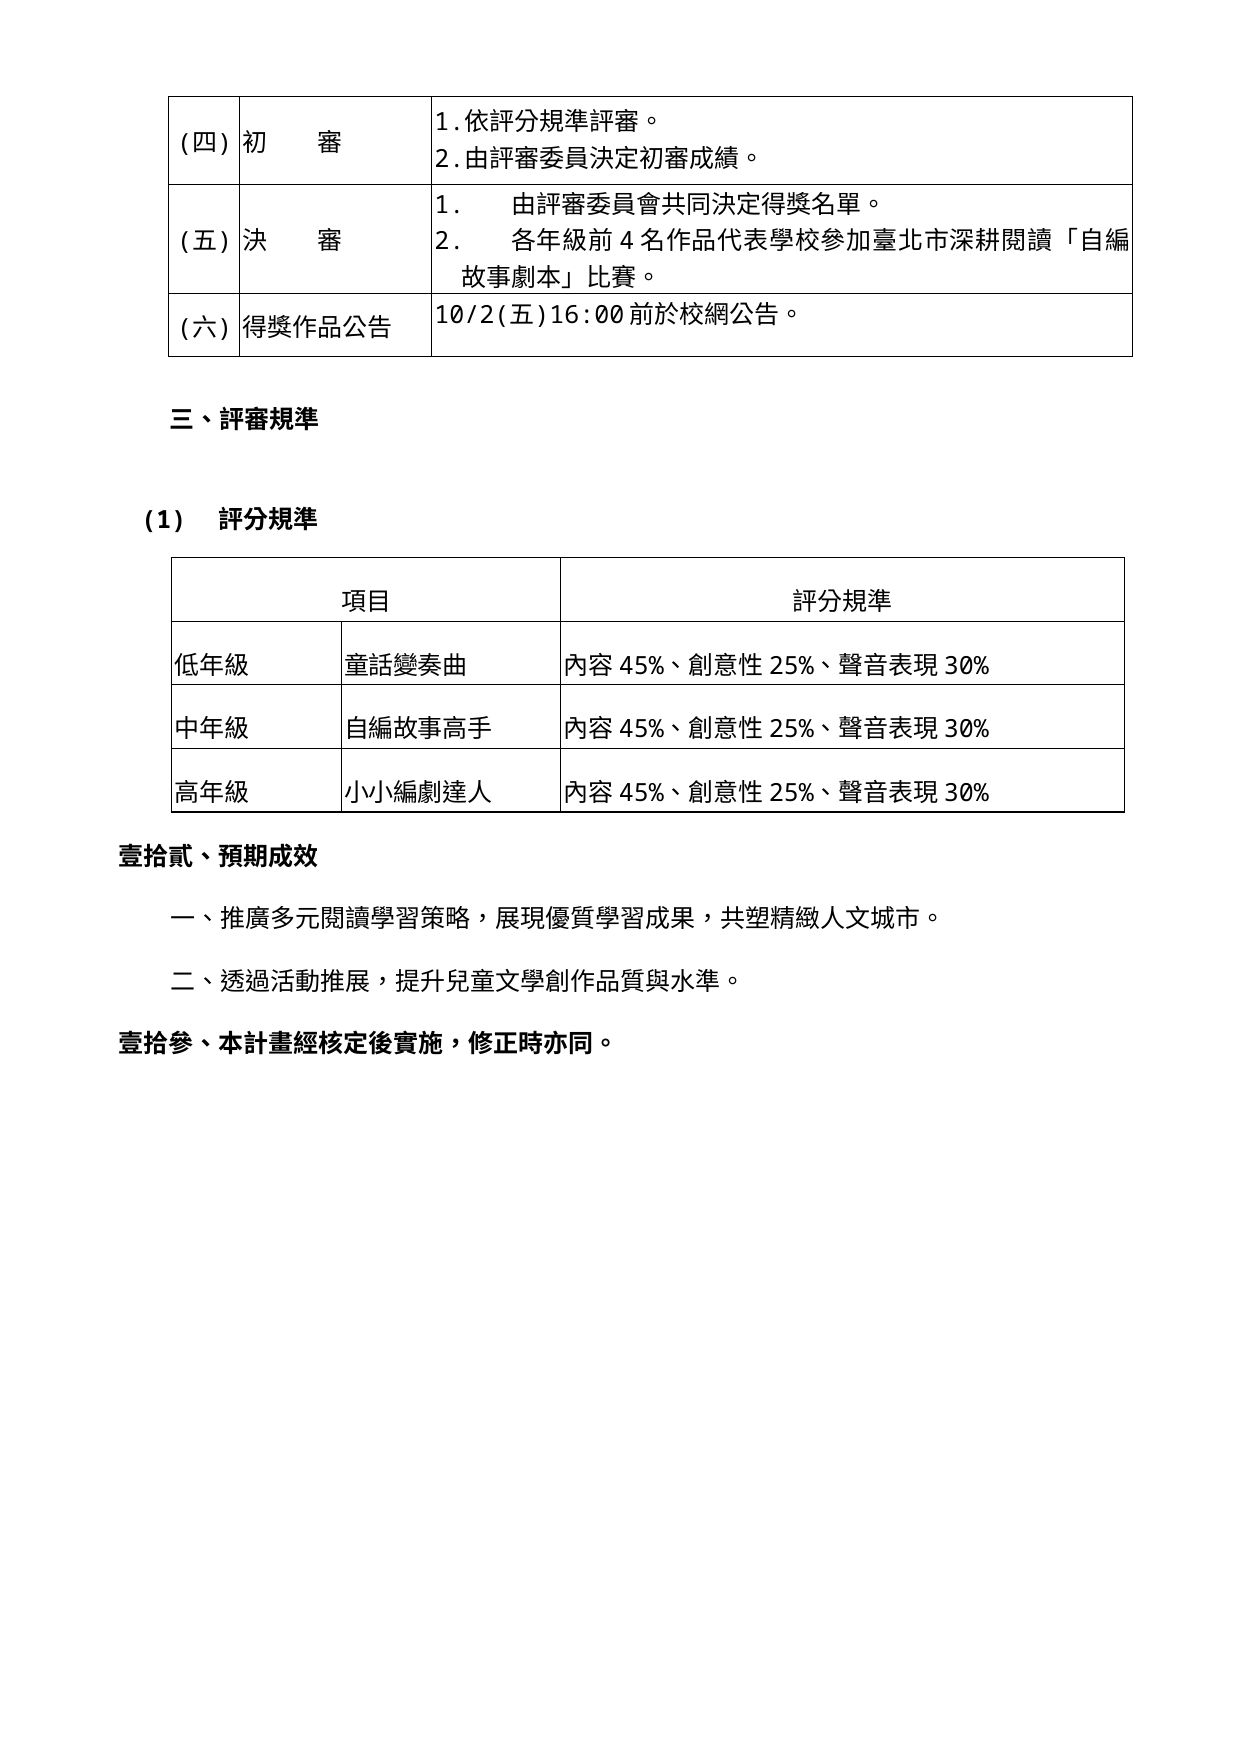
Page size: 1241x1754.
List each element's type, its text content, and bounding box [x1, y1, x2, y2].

table_header 項目 [172, 558, 560, 621]
list 評分規準 [118, 476, 1122, 538]
text 壹拾貳、預期成效 [118, 812, 1122, 875]
table_cell 自編故事高手 [342, 685, 560, 748]
text 壹拾參、本計畫經核定後實施，修正時亦同。 [118, 1000, 1122, 1062]
table_cell 內容45%、創意性25%、聲音表現30% [561, 622, 1124, 684]
table_cell 10/2(五)16:00前於校網公告。 [432, 294, 1132, 356]
table_cell 由評審委員會共同決定得獎名單。 各年級前4名作品代表學校參加臺北市深耕閱讀「自編故事劇本」比賽。 [432, 185, 1132, 293]
text 一、推廣多元閱讀學習策略，展現優質學習成果，共塑精緻人文城市。 [118, 875, 1122, 937]
table_cell 決 審 [240, 185, 431, 293]
table_cell 童話變奏曲 [342, 622, 560, 684]
table_header 評分規準 [561, 558, 1124, 621]
table_cell 小小編劇達人 [342, 749, 560, 811]
table_cell 中年級 [172, 685, 341, 748]
table_cell (五) [169, 185, 239, 293]
table_cell 內容45%、創意性25%、聲音表現30% [561, 749, 1124, 811]
text 二、透過活動推展，提升兒童文學創作品質與水準。 [118, 937, 1122, 1000]
table_cell 高年級 [172, 749, 341, 811]
table_cell 內容45%、創意性25%、聲音表現30% [561, 685, 1124, 748]
table_cell (四) [169, 97, 239, 183]
table_cell (六) [169, 294, 239, 356]
text 三、評審規準 [119, 376, 1122, 438]
table_cell 低年級 [172, 622, 341, 684]
table_cell 初 審 [240, 97, 431, 183]
table_cell 得獎作品公告 [240, 294, 431, 356]
table_cell 1.依評分規準評審。 2.由評審委員決定初審成績。 [432, 97, 1132, 183]
